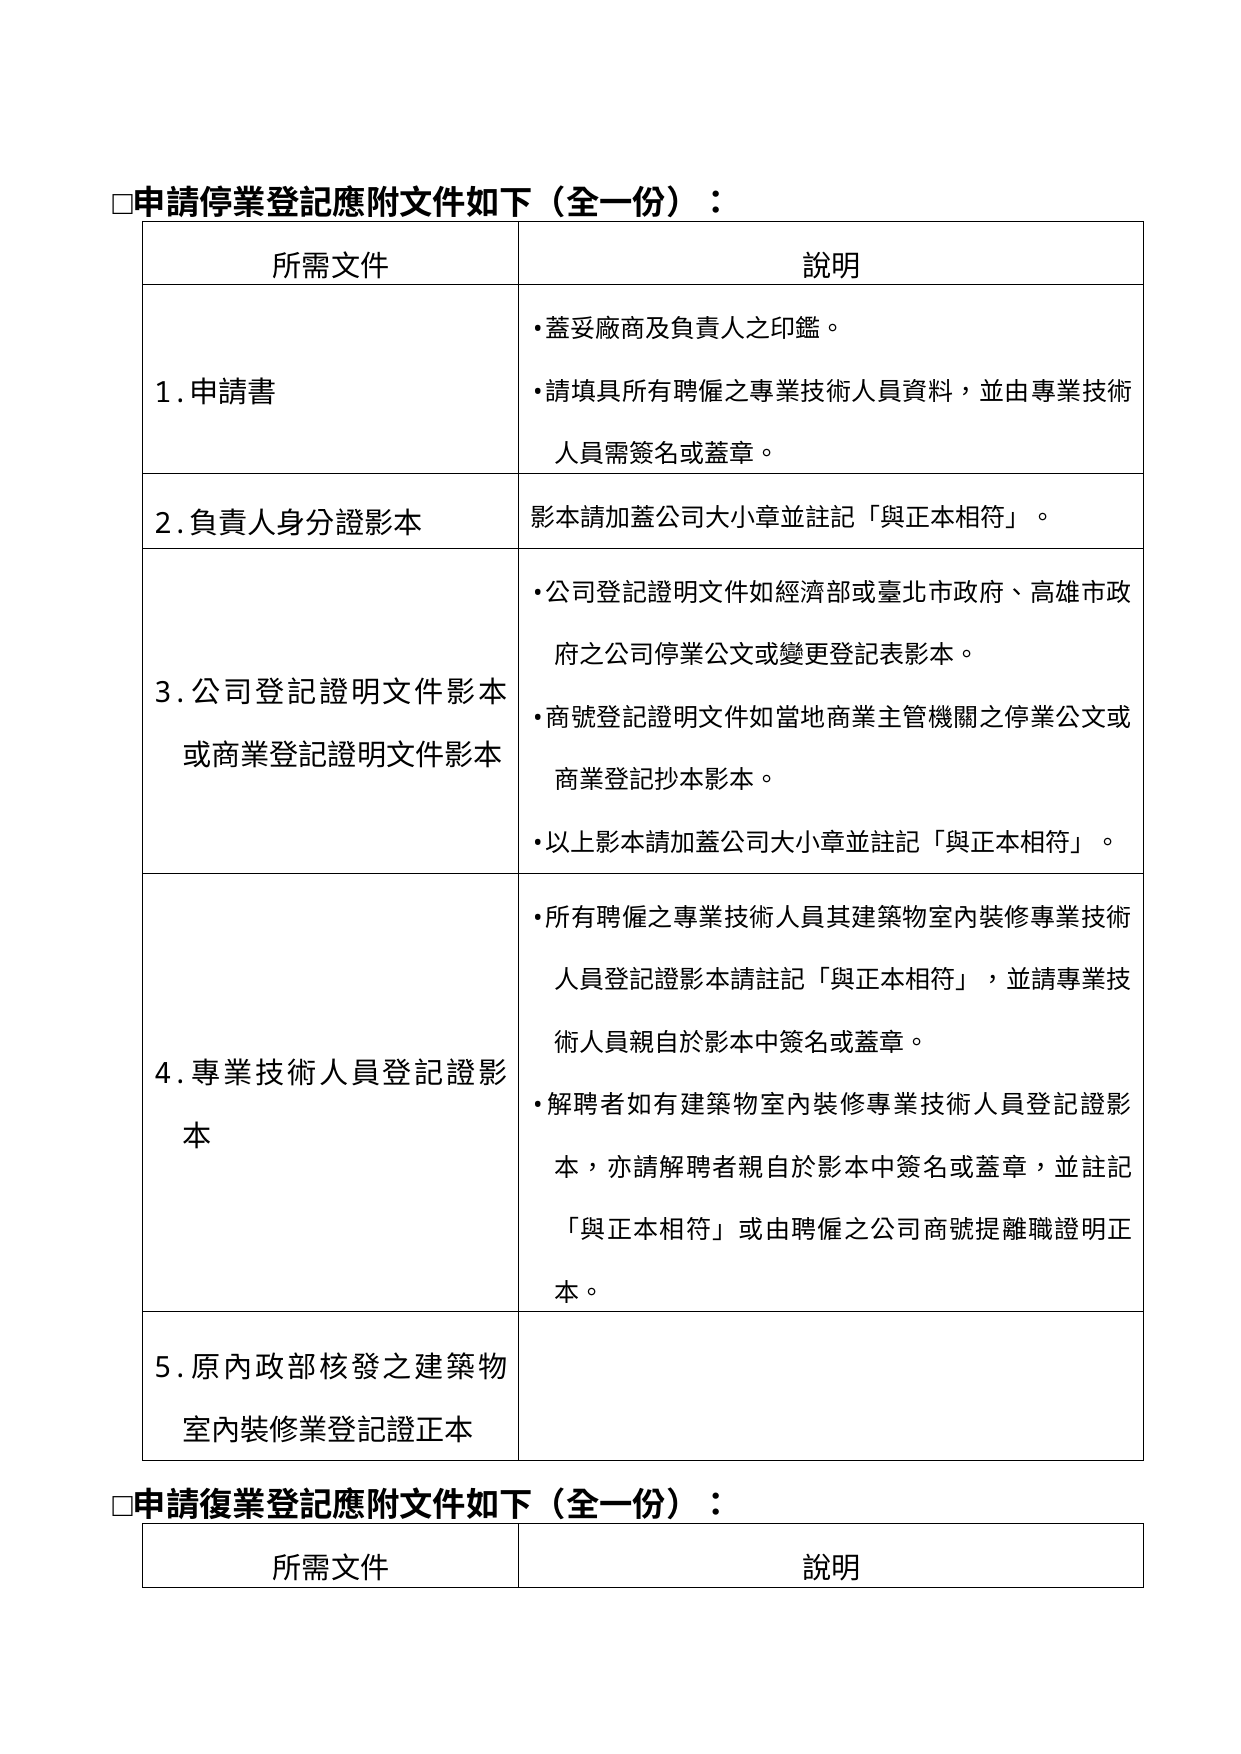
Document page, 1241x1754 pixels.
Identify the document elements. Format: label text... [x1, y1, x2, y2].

table_cell •所有聘僱之專業技術人員其建築物室內裝修專業技術人員登記證影本請註記「與正本相符」，並請專業技術人員親自於影本中簽名或蓋章。 •解聘者如有建築物室內裝修專業技術人員登記證影本，亦請解聘者親自於影本中簽名或蓋章，並註記「與正本相符」或由聘僱之公司商號提離職證明正本。 [519, 874, 1143, 1311]
table_cell [519, 1312, 1143, 1459]
table_cell 2.負責人身分證影本 [143, 474, 518, 548]
table_cell 4.專業技術人員登記證影本 [143, 874, 518, 1311]
table_header 所需文件 [143, 1524, 518, 1587]
table_header 說明 [519, 222, 1143, 284]
table_cell 影本請加蓋公司大小章並註記「與正本相符」。 [519, 474, 1143, 548]
table_cell •蓋妥廠商及負責人之印鑑。 •請填具所有聘僱之專業技術人員資料，並由專業技術人員需簽名或蓋章。 [519, 285, 1143, 473]
table_header 所需文件 [143, 222, 518, 284]
table_cell 5.原內政部核發之建築物室內裝修業登記證正本 [143, 1312, 518, 1459]
table_cell 3.公司登記證明文件影本或商業登記證明文件影本 [143, 549, 518, 872]
text □申請停業登記應附文件如下（全一份）： [112, 158, 1128, 221]
table_cell •公司登記證明文件如經濟部或臺北市政府、高雄市政府之公司停業公文或變更登記表影本。 •商號登記證明文件如當地商業主管機關之停業公文或商業登記抄本影本。 •以上影本請加蓋公司大小章並註記「與正本相符」。 [519, 549, 1143, 872]
text □申請復業登記應附文件如下（全一份）： [112, 1461, 1128, 1523]
table_header 說明 [519, 1524, 1143, 1587]
table_cell 1.申請書 [143, 285, 518, 473]
